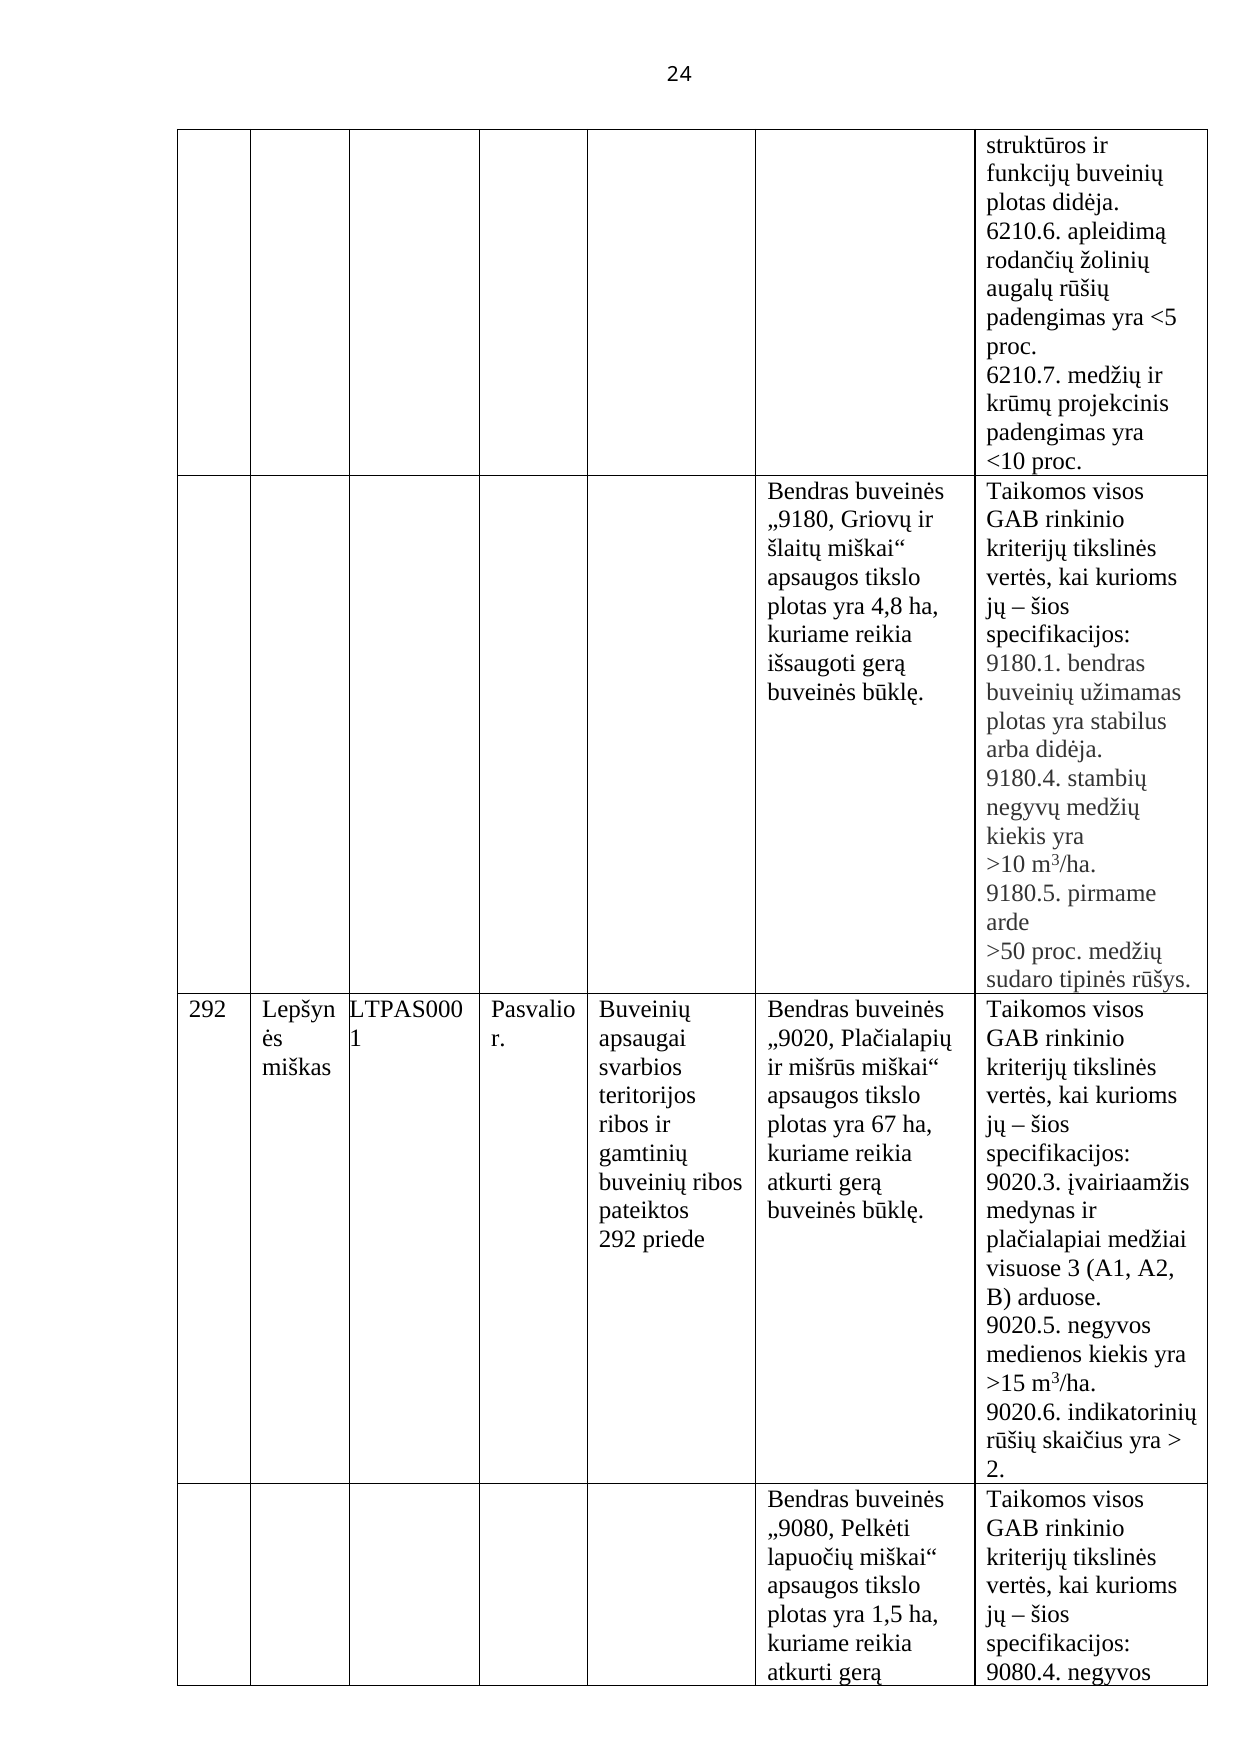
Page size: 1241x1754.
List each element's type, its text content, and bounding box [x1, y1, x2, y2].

table_cell [756, 130, 974, 475]
table_cell struktūros ir funkcijų buveinių plotas didėja. 6210.6. apleidimą rodančių žolinių augalų rūšių padengimas yra <5 proc. 6210.7. medžių ir krūmų projekcinis padengimas yra <10 proc. [976, 130, 1207, 475]
table_cell [178, 1484, 250, 1685]
table_cell [251, 130, 349, 475]
table_cell [251, 476, 349, 993]
table_cell [480, 1484, 587, 1685]
table_cell [350, 1484, 479, 1685]
table_cell Lepšynės miškas [251, 994, 349, 1483]
table_cell Bendras buveinės „9180, Griovų ir šlaitų miškai“ apsaugos tikslo plotas yra 4,8 ha, kuriame reikia išsaugoti gerą buveinės būklę. [756, 476, 974, 993]
table_cell Bendras buveinės „9020, Plačialapių ir mišrūs miškai“ apsaugos tikslo plotas yra 67 ha, kuriame reikia atkurti gerą buveinės būklę. [756, 994, 974, 1483]
table_cell [350, 130, 479, 475]
table_cell Taikomos visos GAB rinkinio kriterijų tikslinės vertės, kai kurioms jų – šios specifikacijos: 9180.1. bendras buveinių užimamas plotas yra stabilus arba didėja. 9180.4. stambių negyvų medžių kiekis yra >10 m3/ha. 9180.5. pirmame arde >50 proc. medžių sudaro tipinės rūšys. [976, 476, 1207, 993]
table_cell [178, 130, 250, 475]
table_cell [480, 130, 587, 475]
table_cell 292 [178, 994, 250, 1483]
table_cell [251, 1484, 349, 1685]
table_cell [178, 476, 250, 993]
table_cell [588, 130, 755, 475]
table_cell [350, 476, 479, 993]
table_cell Pasvalio r. [480, 994, 587, 1483]
table_cell Taikomos visos GAB rinkinio kriterijų tikslinės vertės, kai kurioms jų – šios specifikacijos: 9020.3. įvairiaamžis medynas ir plačialapiai medžiai visuose 3 (A1, A2, B) arduose. 9020.5. negyvos medienos kiekis yra >15 m3/ha. 9020.6. indikatorinių rūšių skaičius yra > 2. [976, 994, 1207, 1483]
table_cell Taikomos visos GAB rinkinio kriterijų tikslinės vertės, kai kurioms jų – šios specifikacijos: 9080.4. negyvos [976, 1484, 1207, 1685]
table_cell [588, 1484, 755, 1685]
table_cell Buveinių apsaugai svarbios teritorijos ribos ir gamtinių buveinių ribos pateiktos 292 priede [588, 994, 755, 1483]
table_cell Bendras buveinės „9080, Pelkėti lapuočių miškai“ apsaugos tikslo plotas yra 1,5 ha, kuriame reikia atkurti gerą [756, 1484, 974, 1685]
table_cell [588, 476, 755, 993]
table_cell [480, 476, 587, 993]
table_cell LTPAS0001 [350, 994, 479, 1483]
